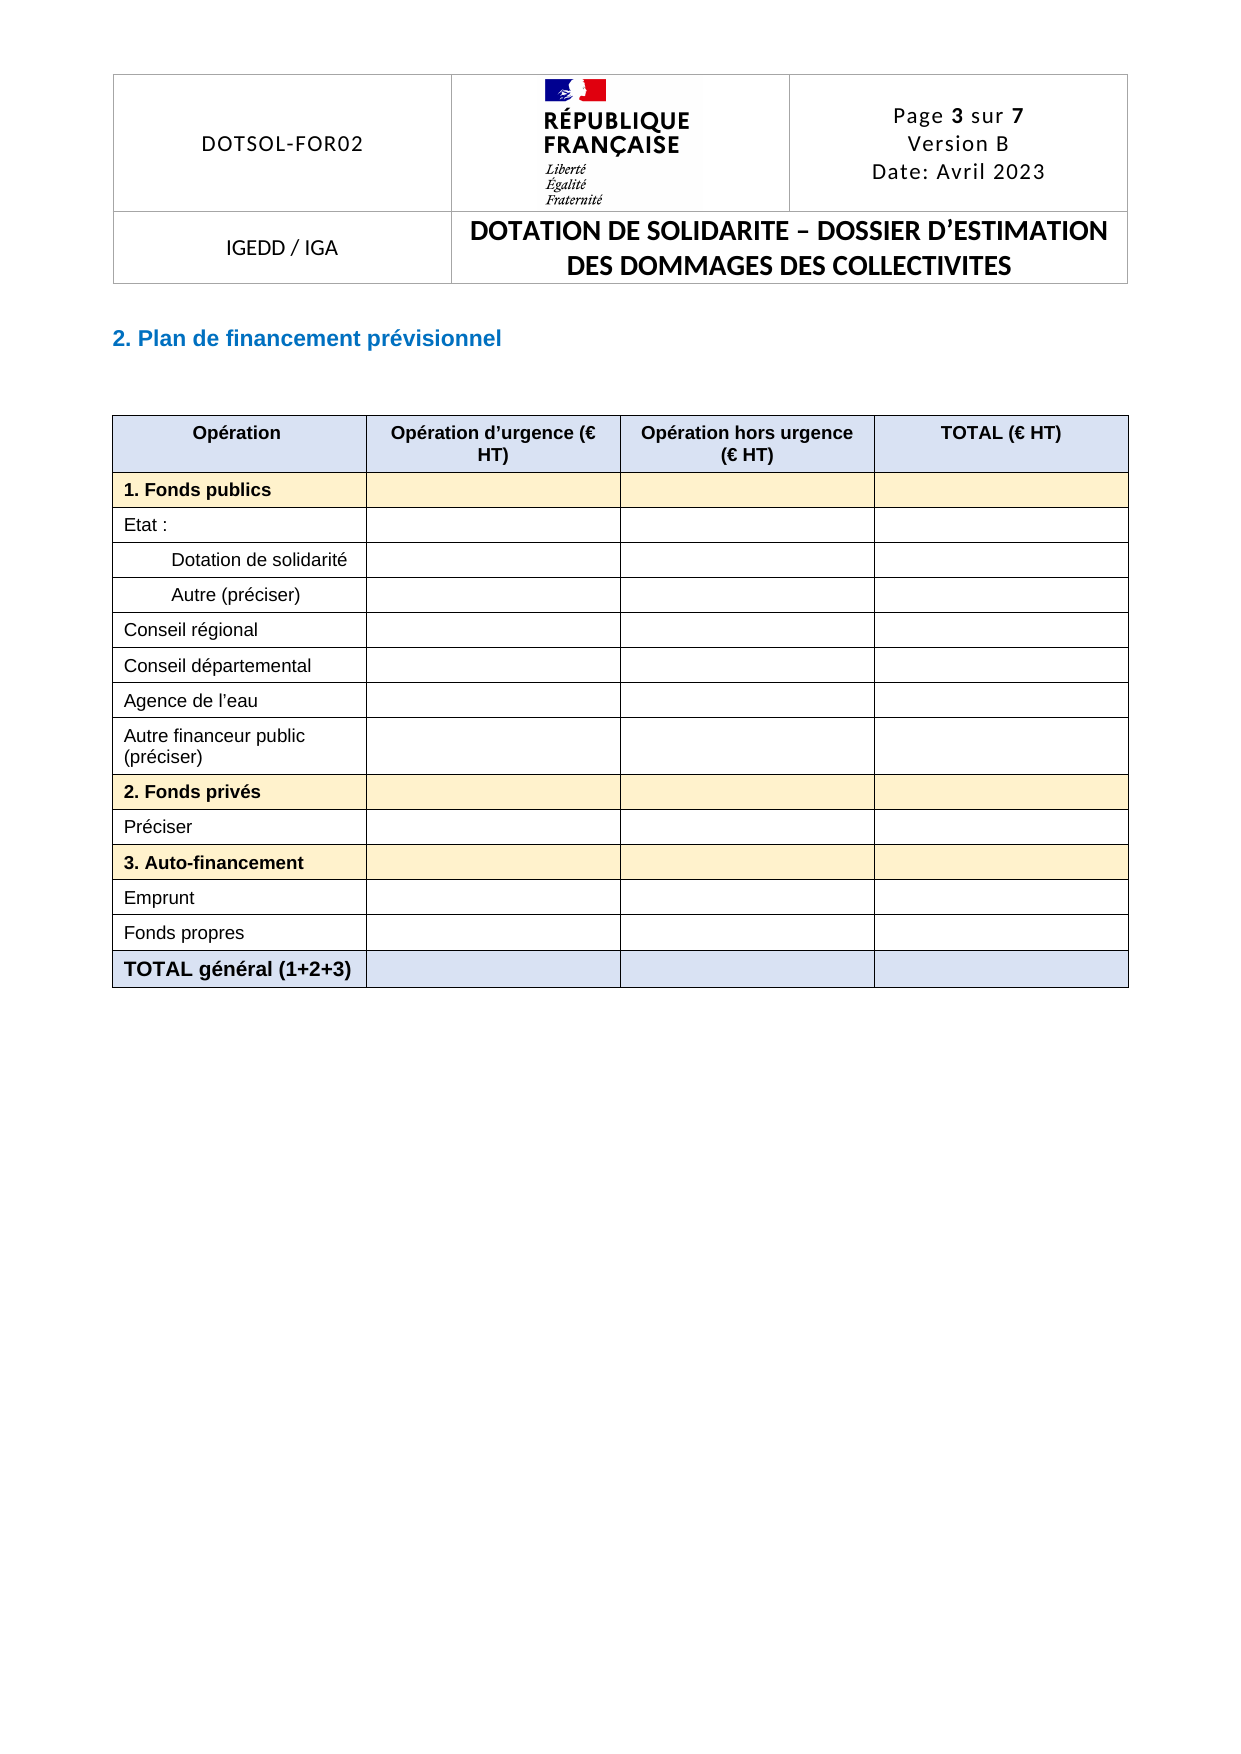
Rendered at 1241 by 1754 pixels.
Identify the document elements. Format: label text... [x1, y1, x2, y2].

table_cell [621, 683, 874, 717]
table_cell [875, 578, 1128, 612]
table_cell [621, 543, 874, 577]
table_cell Préciser [113, 810, 366, 844]
table_cell [621, 613, 874, 647]
table_cell [621, 648, 874, 682]
table_cell [621, 718, 874, 774]
table_cell [621, 578, 874, 612]
table_cell [367, 845, 620, 879]
table_header Opération hors urgence (€ HT) [621, 416, 874, 472]
table_cell [621, 845, 874, 879]
table_cell [621, 810, 874, 844]
picture [537, 75, 703, 211]
table_cell [875, 543, 1128, 577]
table_cell [875, 810, 1128, 844]
table_cell [621, 880, 874, 914]
table_cell Fonds propres [113, 915, 366, 949]
table_header Opération d’urgence (€ HT) [367, 416, 620, 472]
table_cell Autre (préciser) [113, 578, 366, 612]
table_cell Etat : [113, 508, 366, 542]
table_header Opération [113, 416, 366, 472]
table_cell Dotation de solidarité [113, 543, 366, 577]
table_cell 2. Fonds privés [113, 775, 366, 809]
table_cell [875, 775, 1128, 809]
table_cell [875, 508, 1128, 542]
table_cell [367, 951, 620, 987]
table_cell [367, 648, 620, 682]
table_cell [621, 473, 874, 507]
table_cell [875, 683, 1128, 717]
table_cell Autre financeur public (préciser) [113, 718, 366, 774]
table_cell Agence de l’eau [113, 683, 366, 717]
table_cell [367, 683, 620, 717]
table_cell [367, 543, 620, 577]
table_cell [875, 915, 1128, 949]
table_cell Conseil régional [113, 613, 366, 647]
table_cell [875, 648, 1128, 682]
table_cell [367, 810, 620, 844]
table_cell [367, 718, 620, 774]
table_cell [875, 473, 1128, 507]
table_header TOTAL (€ HT) [875, 416, 1128, 472]
table_cell [621, 508, 874, 542]
table_cell [875, 845, 1128, 879]
table_cell 3. Auto-financement [113, 845, 366, 879]
table_cell Emprunt [113, 880, 366, 914]
table_cell TOTAL général (1+2+3) [113, 951, 366, 987]
table_cell [621, 915, 874, 949]
table_cell [875, 951, 1128, 987]
table_cell [367, 915, 620, 949]
text 2. Plan de financement prévisionnel [112, 325, 1128, 351]
table_cell [367, 613, 620, 647]
table_cell [621, 951, 874, 987]
table_cell [367, 578, 620, 612]
table_cell [367, 508, 620, 542]
table_cell [367, 473, 620, 507]
table_cell [875, 718, 1128, 774]
table_cell [367, 775, 620, 809]
table_cell [875, 613, 1128, 647]
table_cell 1. Fonds publics [113, 473, 366, 507]
table_cell [875, 880, 1128, 914]
table_cell [367, 880, 620, 914]
table_cell Conseil départemental [113, 648, 366, 682]
table_cell [621, 775, 874, 809]
